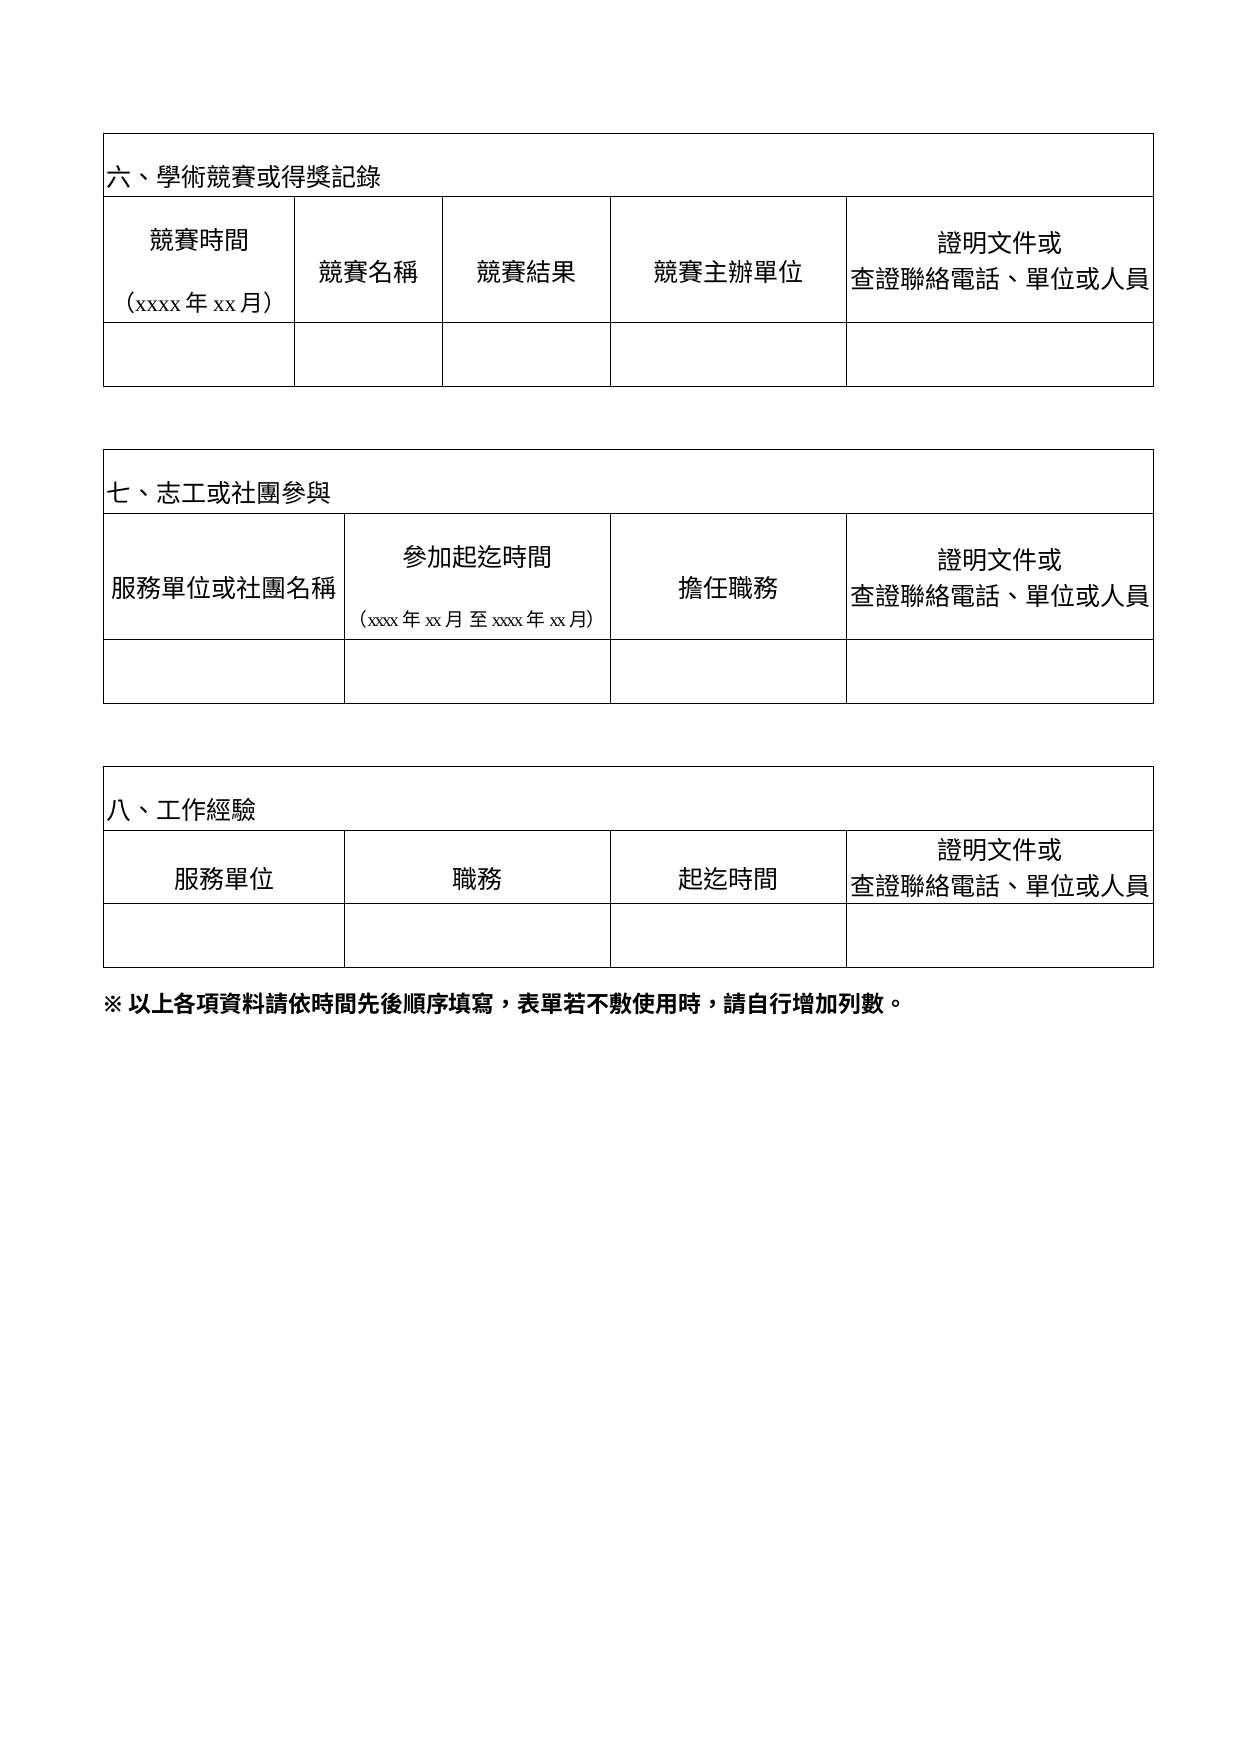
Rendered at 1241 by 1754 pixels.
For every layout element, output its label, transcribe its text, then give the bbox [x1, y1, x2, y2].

table_cell [847, 640, 1153, 702]
table_cell 證明文件或 查證聯絡電話、單位或人員 [847, 831, 1153, 903]
table_cell [104, 904, 344, 967]
table_cell 證明文件或 查證聯絡電話、單位或人員 [847, 197, 1153, 322]
table_cell [443, 323, 610, 386]
table_cell [847, 904, 1153, 967]
table_cell [611, 904, 846, 967]
table_cell [611, 640, 846, 702]
table_cell [611, 323, 846, 386]
table_cell [295, 323, 442, 386]
table_cell [104, 323, 294, 386]
table_cell [847, 323, 1153, 386]
table_cell [104, 640, 344, 702]
table_cell 競賽時間 （xxxx年xx月） [104, 197, 294, 322]
table_cell 服務單位或社團名稱 [104, 514, 344, 639]
table_cell 起迄時間 [611, 831, 846, 903]
table_cell 競賽名稱 [295, 197, 442, 322]
table_cell [345, 904, 610, 967]
table_cell 職務 [345, 831, 610, 903]
table_cell 競賽結果 [443, 197, 610, 322]
table_header 六、學術競賽或得獎記錄 [104, 134, 1153, 196]
table_cell 競賽主辦單位 [611, 197, 846, 322]
table_cell [345, 640, 610, 702]
text ※ 以上各項資料請依時間先後順序填寫，表單若不敷使用時，請自行增加列數。 [103, 986, 1137, 1019]
table_cell 服務單位 [104, 831, 344, 903]
table_header 八、工作經驗 [104, 767, 1153, 829]
table_cell 參加起迄時間 （xxxx年xx月 至xxxx年xx月） [345, 514, 610, 639]
table_header 七、志工或社團參與 [104, 450, 1153, 513]
table_cell 擔任職務 [611, 514, 846, 639]
table_cell 證明文件或 查證聯絡電話、單位或人員 [847, 514, 1153, 639]
